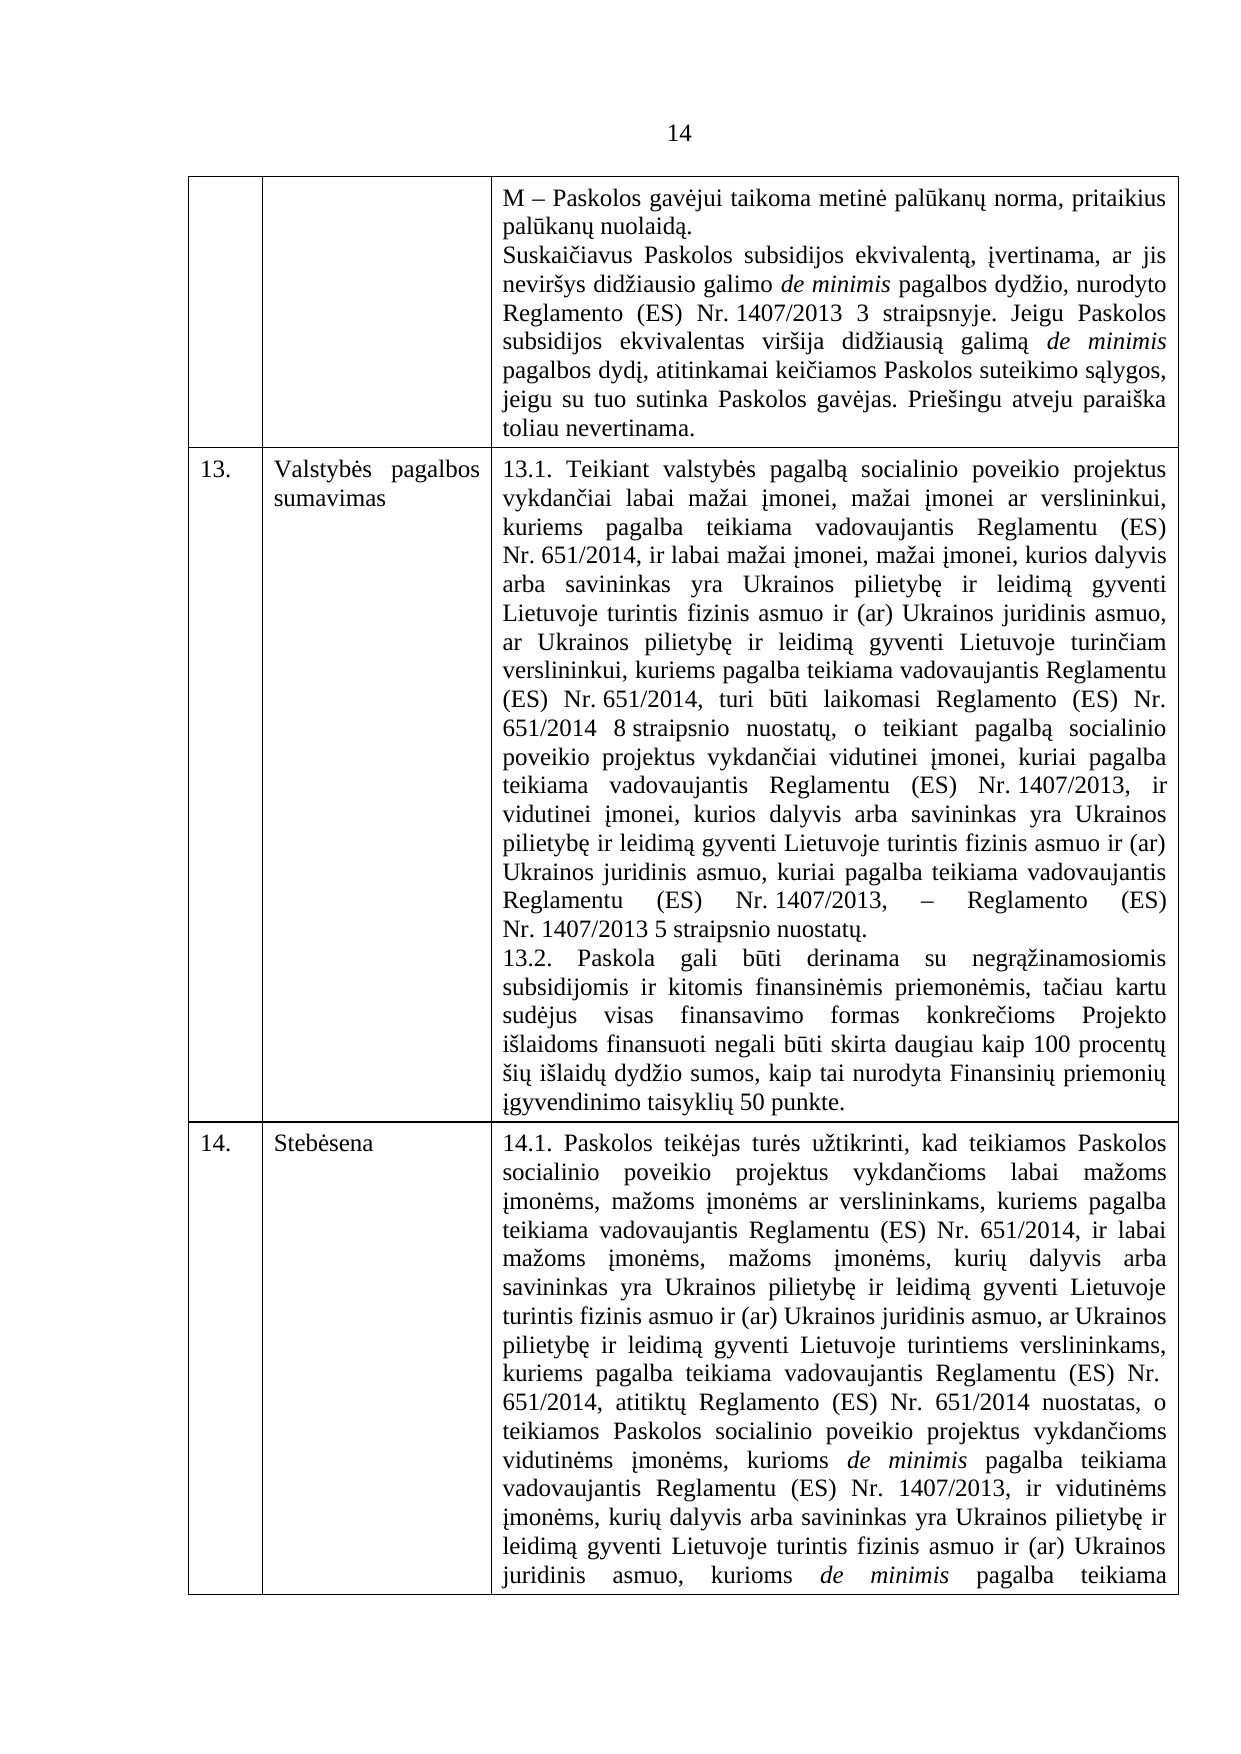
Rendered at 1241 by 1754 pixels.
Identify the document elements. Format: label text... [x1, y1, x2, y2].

table_cell 14.1. Paskolos teikėjas turės užtikrinti, kad teikiamos Paskolos socialinio poveikio projektus vykdančioms labai mažoms įmonėms, mažoms įmonėms ar verslininkams, kuriems pagalba teikiama vadovaujantis Reglamentu (ES) Nr. 651/2014, ir labai mažoms įmonėms, mažoms įmonėms, kurių dalyvis arba savininkas yra Ukrainos pilietybę ir leidimą gyventi Lietuvoje turintis fizinis asmuo ir (ar) Ukrainos juridinis asmuo, ar Ukrainos pilietybę ir leidimą gyventi Lietuvoje turintiems verslininkams, kuriems pagalba teikiama vadovaujantis Reglamentu (ES) Nr. 651/2014, atitiktų Reglamento (ES) Nr. 651/2014 nuostatas, o teikiamos Paskolos socialinio poveikio projektus vykdančioms vidutinėms įmonėms, kurioms de minimis pagalba teikiama vadovaujantis Reglamentu (ES) Nr. 1407/2013, ir vidutinėms įmonėms, kurių dalyvis arba savininkas yra Ukrainos pilietybę ir leidimą gyventi Lietuvoje turintis fizinis asmuo ir (ar) Ukrainos juridinis asmuo, kurioms de minimis pagalba teikiama [492, 1123, 1178, 1594]
table_cell [263, 177, 491, 447]
table_cell 13. [189, 448, 262, 1121]
table_cell Stebėsena [263, 1123, 491, 1594]
table_cell M – Paskolos gavėjui taikoma metinė palūkanų norma, pritaikius palūkanų nuolaidą. Suskaičiavus Paskolos subsidijos ekvivalentą, įvertinama, ar jis neviršys didžiausio galimo de minimis pagalbos dydžio, nurodyto Reglamento (ES) Nr. 1407/2013 3 straipsnyje. Jeigu Paskolos subsidijos ekvivalentas viršija didžiausią galimą de minimis pagalbos dydį, atitinkamai keičiamos Paskolos suteikimo sąlygos, jeigu su tuo sutinka Paskolos gavėjas. Priešingu atveju paraiška toliau nevertinama. [492, 177, 1178, 447]
table_cell Valstybės pagalbos sumavimas [263, 448, 491, 1121]
table_cell 13.1. Teikiant valstybės pagalbą socialinio poveikio projektus vykdančiai labai mažai įmonei, mažai įmonei ar verslininkui, kuriems pagalba teikiama vadovaujantis Reglamentu (ES) Nr. 651/2014, ir labai mažai įmonei, mažai įmonei, kurios dalyvis arba savininkas yra Ukrainos pilietybę ir leidimą gyventi Lietuvoje turintis fizinis asmuo ir (ar) Ukrainos juridinis asmuo, ar Ukrainos pilietybę ir leidimą gyventi Lietuvoje turinčiam verslininkui, kuriems pagalba teikiama vadovaujantis Reglamentu (ES) Nr. 651/2014, turi būti laikomasi Reglamento (ES) Nr. 651/2014 8 straipsnio nuostatų, o teikiant pagalbą socialinio poveikio projektus vykdančiai vidutinei įmonei, kuriai pagalba teikiama vadovaujantis Reglamentu (ES) Nr. 1407/2013, ir vidutinei įmonei, kurios dalyvis arba savininkas yra Ukrainos pilietybę ir leidimą gyventi Lietuvoje turintis fizinis asmuo ir (ar) Ukrainos juridinis asmuo, kuriai pagalba teikiama vadovaujantis Reglamentu (ES) Nr. 1407/2013, – Reglamento (ES) Nr. 1407/2013 5 straipsnio nuostatų. 13.2. Paskola gali būti derinama su negrąžinamosiomis subsidijomis ir kitomis finansinėmis priemonėmis, tačiau kartu sudėjus visas finansavimo formas konkrečioms Projekto išlaidoms finansuoti negali būti skirta daugiau kaip 100 procentų šių išlaidų dydžio sumos, kaip tai nurodyta Finansinių priemonių įgyvendinimo taisyklių 50 punkte. [492, 448, 1178, 1121]
table_cell 14. [189, 1123, 262, 1594]
table_cell [189, 177, 262, 447]
